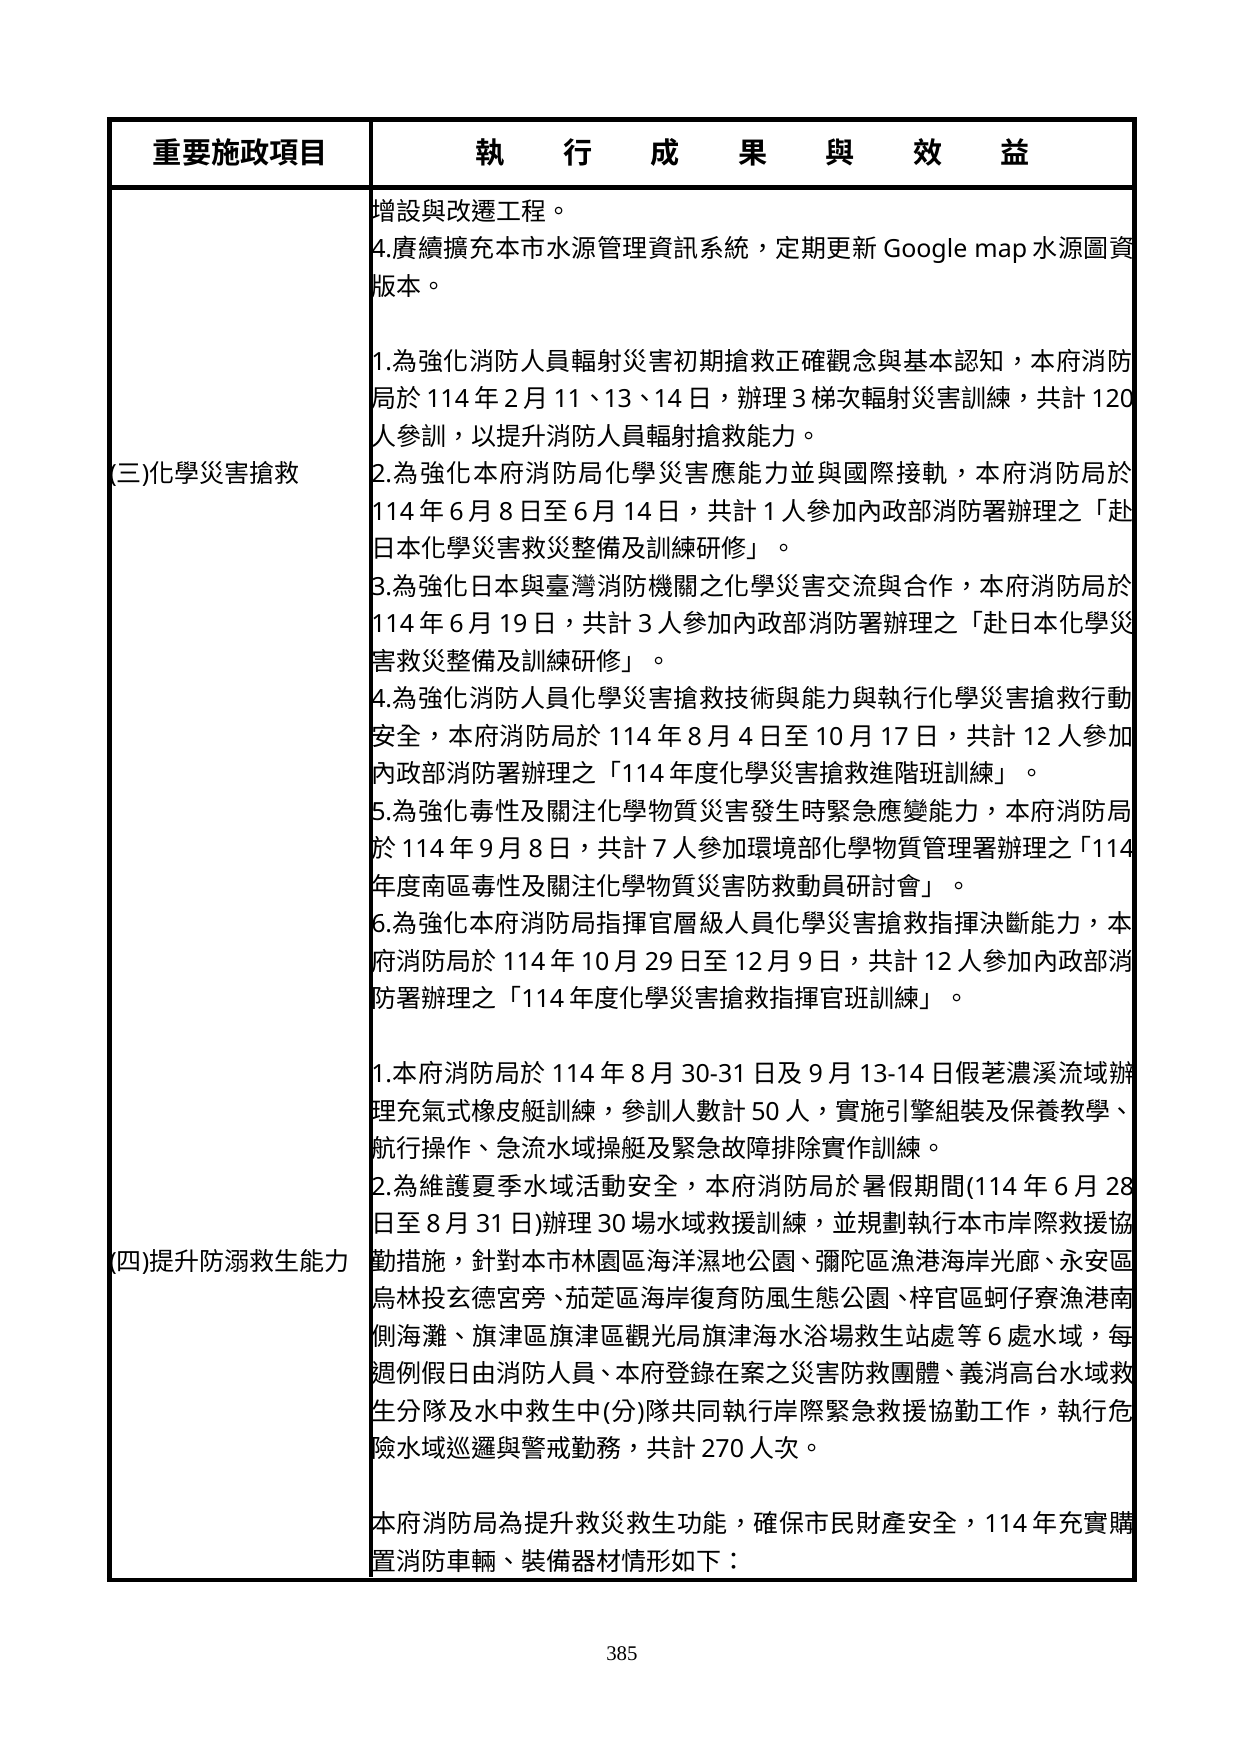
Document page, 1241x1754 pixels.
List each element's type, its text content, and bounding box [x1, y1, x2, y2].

table_cell 1.組織編制： 為擴增本市救災救護及特種搜救量能，本府消防局辦理組織修編擴大編制685人，編制員額由原1,805人提升至2,490人，將特搜中隊升格成立特搜大隊，組織規程暨編制表修正案業經考試院函同意備查並自114年1月1日生效。本府消防局於114年1月成立特搜大隊及特搜第一分隊及第二分隊。 2.任免遷調： (1)本府消防局114年度召開人事甄審委員會14次，陞遷人數95人次，外縣市調入人數50人、新進人員115人、留職停薪21人次，回職復薪19人次。 (2)114年度辦理調出人數28人，職務調整人數280人。 3.考績獎懲： 114年召開考績委員會6次，核發嘉獎17,868人次、記功2,607人次、記一大功12人次、申誡6人次；並依規定辦理114年度年終考績竣事。 4.差假管理： (1)本府消防局外勤人員之勤休編排及服勤時數採計，目前係依消防署核定自112年1月1日生效實施之「各級消防機關輪班輪休人員勤休實施要點」覈實辦理，並落實114年公務人員請假規則修正新增身心調適假等權益，除勤務推動及維護市民權益有顯著績效外，兼顧落實保障同仁健康權意旨。另內政部消防署全國版「消防人事差勤暨119勤務指揮派遣系統」業於114年1月1日上線，本府消防局勤務派遣、勤務輪值及人員差假目前係採線上電子化、紙本差勤雙軌制，並訂於115年上半年全面電子化，以達成行政簡化、淨零減碳之永續目標。 (2)本府消防局為搶救重大災害、處理緊急或重大突發事件，114年度報府申請專案加班計6次，另行政院114年10月20日院授人給字第1144001867號函核准消防局參與0923花蓮馬太鞍溪堰塞湖災害救助事項外勤消防人員於辦理救助業務期間，得依實際超時服勤時間核實支給超勤加班費，免受每人每月新臺幣1萬9,000元上限之限制，保障第一線消防隊員加班權益。 5.訓練研習： 114年自辦及薦送人員參加多元訓練課程，以提升專業知能。 (1)自辦研習：辦理6場次專題講座(包含消防人員減壓課程1場、網路性別暴力防治CEDAW議題1場、家庭教育1場婚姻教育1場、員工協助方案EAP紓壓活動2場)，合計參加人數計350人次。 (2)薦送訓練：薦送人員參加本府公務人力發展中心及行政院人事行政總處公務人力發展學院等辦理之相關訓練研習課程，薦送人數計2,241人次。 6.退休照護： (1)114年度補助退休消防人員團體計2案，持續關懷本府退休消防同仁。 (2)均依規定辦理同仁退休及照護事宜： ①114年度辦理退休案計30人、遺屬年金案計3人、撫卹案計0人。 ②統計至114年12月止列冊管理支領月退休金人員計505人，支領遺屬年金人員計53人，支領年撫卹金人員計23人。 1.召開廉政會報2案次，藉由會議之決議及業務單位之執行，推動廉政工作，達到事半功倍之效果。 2.召開安全維護會報1案次，辦理機關安全缺失複查3案次、機關安全暨公務機密維護檢查40案次及「緊急救護管理系統」資訊使用管理稽核，發掘缺失予以列管改善，提出興革建議，並不定期進行機關安全、公務機密及資訊安全維護宣導30案次。 3.落實陽光法案，受理機關公職人員財產申報17案次，並辦理實質審查2案次。 4.為強化同仁及民眾廉能觀念，消防局運用宣導短片、講習、跑馬燈撥放等多元方式進行23場次宣導，並針對反貪反詐主題，以多元宣導管道辦理36場次宣導，以加強同仁及民眾反詐資訊及觀念。 5.辦理太陽光電專案稽核，經書面勾稽及實地勘查，針對法規面、制度面、執行面提出數點建議事項，期能完善日後太陽能光電標租案 之合約內容，並加強案場之維運管理，與廠商互利共生，共創綠能 產業健全之環境。 6.受理各類陳情、檢舉案件計46案次，均依規定查察處理、澄清結案或移由權責單位辦理。 1.本府消防局按月檢討114年度法定預算執行情形，加強預算執行稽催，發揮預算功能，有效掌控預算進度，提升消防局救災救護能力，總計114年度決算執行率達99.69%。 2.依限完成114年度各月份會計報告之編製。 3.依限完成113年度單位決算之編製。 4.完成114年度各項公務統計報表(含月報、季報、半年報及年報共203表次)審核及113年統計年報之彙編。 5.完成115年度單位預算之籌編。 6.按期整理各類總帳、明細帳及送審憑證並依限送審。 7.配合各項採購作業辦理監辦業務，有效達成內部審核機制。 1.本府消防局114年公文績效成果如下： (1)辦結率98.65%。 (2)平均發文使用日數1.12日。 (3)線上簽核比率83.25%，均優於本府平均值。 2.每月定期於局務會議公布各單位公文績效，以加強管制公文時效。 各項列管計畫及會議決議案件，於每月局務會議加強管制與追蹤，以落實工作績效。 1.選定消防工作興革項目，請各單位研究並陳報市府評核。對府管、自管之重要業務定期評估，並按期將執行情形陳報市府等上級機關。 2.依內政部消防署規定，每月10日前函送一般性補助款指定辦理施政項目「消防廳舍整建計畫」及「消防車輛汰購及救生氣墊計畫」月報表予消防署備查。114年計5案，為「第一大隊暨苓雅分隊耐震補強工程案」、「右昌分隊外牆暨屋頂防水修繕工程案」、「消防局本部綜合大樓地下室出入口車道及成功分隊車庫地坪整修工程案」、「阿蓮分隊耐震補強工程案」及「雲梯消防車1輛」。 1.依「高雄市政府文書處理實施要點」及其相關規定，落實執行文書檔案管理工作。 2.積極辦理檔案銷毀作業，完成10,090件逾保存年限檔案銷毀。 3.積極改善檔案管理整體效能、加強檔案保存與維護及積極辦理整頓清理、改善檔案庫房設施等工作。 1.114年度針對本府消防局內外勤廳舍修繕需求，如災害應變中心暨綜合大樓9樓外圍防水工程、地下室出入口車道及成功分隊車庫地坪整修工程、新興分隊外牆鐵皮拆除暨防水工程、新興分隊頂樓鐵皮棚架修繕工程及鳳山分隊辦公廳舍設施搬遷等5項修繕項目動支經費1,210萬4,259元以改善廳舍環境。 2右昌分隊廳舍經本市結構技師公會評估耐震能力不足，本府消防局於113年及114年分別編列188萬6,000元及754萬4,000元辦理補強工程，全案於113年10月開工，並於114年2月27日完工。 3.本府消防局持續辦理老舊消防廳舍補強工程，第一大隊暨苓雅分隊補強工程（總經費1,090萬元）已於114年10月13日開工，預計115年4月底前完工；阿蓮分隊補強工程（總經費608萬2,749元）隨後於114年12月4日開工，預計115年4月底前完工。 4.鑒於楠梓科技產業園區消防業務移撥及南科高雄第三園區台積電公司量產在即，消防局規劃於已裁撤之中油煉油廠消防隊舊址新設後勁消防分隊，將於耐震補強暨整修工程完成後進駐，以快速充實區域消防量能。114年2月13日核定細部設計，4月2日開工，115年1月1日人車進駐，3月8日竣工啟用。 5.配合大林蒲遷村政策以經濟部「大林蒲遷村相關經費」全額補助1億711萬元辦理中崙地區新設特搜分隊新建工程，114年12月18日核定基本設計，刻正辦理細部設計。 6.岡山消防分隊遷建工程配合岡山區行政中心新舊址跨區公辦都更案，113年1月19日辦理公辦都更公告招商，歷經2次招標，8月14日完成評選，並於11月19日完成簽約，預定115年7月動工，於118年陸續完工啟用。 1.按「政府採購法」切實執行各項採購(含綠色採購)工作。依據環境部綠色生活資訊網成果分析統計，截至114年12月31日止，本府消防局綠色採購評核成績為92.6分。 2.依據「高雄市市有財產管理自治條例」隨時登錄財產增減，建立消耗品及非消耗品領用管理制度，有效管理運用，定期檢查、每年盤點。114年度計盤點轄下96個單位；檢核項目分為財產管理、物品管理、車輛管理、辦公處所暨安全管理等四大項。經考核檢查，計有392人次獲敘獎。 3.依「出納管理手冊」規定辦理財物保管及財物控管事宜。 1.訂定本府114年度防火宣導計畫，整合教育局、警察局、民政局及各區公所辦理各式防火宣導及與本市各機關、慈善團體保持密切聯繫共同舉辦防火宣導活動；本市114年辦理動態防火宣導場次共427場，宣導市民55,621名。 2.清明節期間，辦理清明節防火宣導活動，除印製宣導文宣發放外，另於本市各公墓辦理防火宣導分發水袋及公墓警戒活動，本市清明節期間未發生重大火警。 3.義消防火宣導隊辦理社區、家戶、大樓(廈)防火宣導1,348場次，出動宣導義消11,586人次，宣導家戶達12,354戶，宣導人數23,053人，深獲社區民眾認同。 4.持續推動電化防火宣導，於外牆跑馬燈及電子佈告欄刊登273處、廣播電台及電視託播30次，另於聖誕節及跨年等人潮眾多之節日，結合捷運電視全線播放住警器罰則宣導影片計288檔次。 5.114年度由本府消防局各大隊發放住宅用火災警報器共29,657顆，推動補助獨居長者及重度以上身障者等補足裝設及5樓以下住宅普及發放相關政策，全面提升住宅火災預警、降低透天住宅之火災傷亡率。 依消防法相關規定，針對供公眾使用建築物之消防安全設備執行會審(勘)工作，會審合格2,112件，不合格120件，共計2,232件。會勘合格1,299件，不合格99件，共計1,398件。 1.列管甲類場所3,656家，已檢修申報家數3,654家，檢修申報率99.95%，甲類以外場所，列管21,125家，已檢修申報家數21,117家，檢修申報率99.96%。 2.每季辦理「法令執行研討會」，加強本府消防局各大隊專責檢查小組執法與專業檢查能力。針對列管場所實施消防安全設備檢(複)查共18,465件次。 1.為落實「防火管理制度」，建立業主「自己財產，自己保護」的觀念，以達到「保障人命，防護財產」之目的，委由本市經中央核准之防火管理人訓練專業機構辦理防火管理人初複訓講習訓練，計2,718人初訓合格，取得「防火管理人」證書，執行各該場所之防火管理工作；3,329人複訓合格(每3年須複訓1次)，持續執行防火管理工作。 2.本市應遴用防火管理人場所計6,259家，已遴用防火管理人6,227家，已製訂消防防護計畫6,211家，場所辦理自衛消防編組訓練10,462次，計176,883人，未依規定辦理各項防火管理工作者，即開立限期改善通知單計261件，經複查仍未改善依法處予罰鍰7件。 針對本市舞廳、舞場、酒家、酒吧、酒店(廊)、飲酒店、視聽歌唱場所及樓地板面積合計在5,000平方公尺以上之百貨商場、超級市場等高危險場所等共397家，建立限制其容留人數管理機制，以提供消費者了解場所安全容留人數資訊。 114年度違法案件共計裁處98件（檢修申報20件、不實檢修1件、消防安全設備65件、防火管理7件、防焰物品2件、設備人員法1件、容留人數標示1件及田野引火燃燒1件），開立裁處金額計新臺幣5,109,000元，已繳納金額計新臺幣3,486,258元，收繳率68%。 1.建立電子化搶救圖資：為強化公共安全，提升本市高危險特定區域、建築物及狹小巷道等火災搶救效能，針對轄內搶救不易區域、建物訂定搶救計畫，發生災害時能於出動初期掌握場所全般狀況，減少人命及財產損失，總共已製作7,023處，均以電子檔建置於本府消防局搶救圖資管理系統，可於救災現場即時查詢，各大(或中)、分隊辦理上開建物或地區兵棋推演共1,698場次、實地演練1,935場次。 2.辦理電動車火災搶救專班、特殊火災搶救講習班及高雄市電動巴士防災座談會：於114年3月4-5日、6月18-19日及114年8月15日，合計160人參訓，有助於提升本府消防局同仁對於特殊火災(太陽能光電設備、電動車及儲能設備等)現場危害分析，掌握災害現場救災安全判斷處置、執行太陽能光電設備、電動汽車及儲電設備火災搶救能力。 3.輔導遙控無人機操作證考照訓練：為利於救災情資偵蒐工作，持續輔導消防同仁考取無人機操作證，114年警義消計有212名考照合格取得392張各式專業證照，通過人員遍布各大隊轄區執行相關飛行任務，有效提升災害搶救效率，保障市民生命財產安全。 4.本府消防局於114年9月24日辦理鋰電池製造風險與火災應變對策研討會，透過的專家學者分享最新的鋰電池火災滅火技術、實務案例分析及災害搶救策略等知識，提升救災人員在緊急情況下的應變能力。 1.本市114年消防水源列管救災水源計26,259處，其中地上(下)式消防栓共計23,403支，平時協查清查轄內消防栓堪用情況，如發現損壞或埋沒等情事，透過本府消防局消防水源管理資訊平台，即時通報請自來水公司檢修。 2.本府消防局各消防分隊對轄內公司、工廠、學校、蓄水池、魚池、河川、湖、海等可供消防車利用取水救災之水源，均予調查列管，另對於水利單位提供之救災緊急使用水源位置，每年辦理實地抽水演練暨資訊更新事項，俾利於缺水時期緊急應變使用。 3.本府消防局各分隊視當地區域性質、人口密度、建築因素等規劃增設消防栓，彙報自來水公司辦理設置工程，114年共計辦理26處消防栓增設與改遷工程。 4.賡續擴充本市水源管理資訊系統，定期更新Google map水源圖資版本。 1.為強化消防人員輻射災害初期搶救正確觀念與基本認知，本府消防局於114年2月11、13、14日，辦理3梯次輻射災害訓練，共計120人參訓，以提升消防人員輻射搶救能力。 2.為強化本府消防局化學災害應能力並與國際接軌，本府消防局於114年6月8日至6月14日，共計1人參加內政部消防署辦理之「赴日本化學災害救災整備及訓練研修」。 3.為強化日本與臺灣消防機關之化學災害交流與合作，本府消防局於114年6月19日，共計3人參加內政部消防署辦理之「赴日本化學災害救災整備及訓練研修」。 4.為強化消防人員化學災害搶救技術與能力與執行化學災害搶救行動安全，本府消防局於114年8月4日至10月17日，共計12人參加內政部消防署辦理之「114年度化學災害搶救進階班訓練」。 5.為強化毒性及關注化學物質災害發生時緊急應變能力，本府消防局於114年9月8日，共計7人參加環境部化學物質管理署辦理之「114年度南區毒性及關注化學物質災害防救動員研討會」。 6.為強化本府消防局指揮官層級人員化學災害搶救指揮決斷能力，本府消防局於114年10月29日至12月9日，共計12人參加內政部消防署辦理之「114年度化學災害搶救指揮官班訓練」。 1.本府消防局於114年8月30-31日及9月13-14日假荖濃溪流域辦理充氣式橡皮艇訓練，參訓人數計50人，實施引擎組裝及保養教學、航行操作、急流水域操艇及緊急故障排除實作訓練。 2.為維護夏季水域活動安全，本府消防局於暑假期間(114年6月28日至8月31日)辦理30場水域救援訓練，並規劃執行本市岸際救援協勤措施，針對本市林園區海洋濕地公園、彌陀區漁港海岸光廊、永安區烏林投玄德宮旁、茄萣區海岸復育防風生態公園、梓官區蚵仔寮漁港南側海灘、旗津區旗津區觀光局旗津海水浴場救生站處等6處水域，每週例假日由消防人員、本府登錄在案之災害防救團體、義消高台水域救生分隊及水中救生中(分)隊共同執行岸際緊急救援協勤工作，執行危險水域巡邏與警戒勤務，共計270人次。 本府消防局為提升救災救生功能，確保市民財產安全，114年充實購置消防車輛、裝備器材情形如下： 1.新購水箱消防車7輛、水庫消防車7輛、化學消防車4輛、救助器材車2輛、雲梯消防車2輛、後勤補給車1輛、化學災害處理車1輛、通訊指揮車3輛(中央統一採購)，以充實火災搶救之救災車輛。 2.預算購置個人裝備器材(含消防衣帽鞋、救命器、個人導光索及個人熱顯像儀等)1批、電動車搶救器材1批、水域搶救器材1批、12台多功能消防救災機器人、消防機器人1台、無人機2台、遙控動力救生圈6台、山域事故人命救助等個人裝備1批、紅外線熱顯像儀42台…等，均依據轄區特性配發消防局各分隊救災使用，有效提昇火災搶救、建築物與窄巷救援、岸際救援及人道救援等整體消防救災戰力。 3.114年民間捐贈小型水箱消防車7輛、消防警備車10輛、災情勘查車1輛、救災越野車1輛、消防後勤車1輛，節省公帑計5,087萬7,630元，有效汰換老舊車輛，提升第一線救災機動性與安全性。 本市轄內多處熱門高山登山地點，為有效提升山域救援時效及加強各協助救災機關、團體橫向協調聯繫，除於114年6月邀集相關單位及山域事故搜救團體辦理山域事故救援座談會外，本府消防局分別於114年5月及12月，假本市所轄山域辦理「山域事故人命救助訓練」，共計130人參訓，另於5月6至15日辦理山域救援幕僚訓練，共計70人參訓。 1.特種搜救隊於114年辦理各項專業訓練，包括重型搜救分組訓練、山域定位搜救訓練、IRB動力橡皮艇操作訓練、潛水搜救訓練、特搜隊戰術緊急傷病患照護訓練、延長醫療照護訓練、車禍救援訓練、繩索救援訓練、直升機立體救災訓練、遙控無人機操作訓練及搜救犬領犬員評測訓練，強化特搜人員在複雜地形及環境行動能力與科技應用，提升救援實戰能力25場次、1205人次。 2.特種搜救隊於114年5月17日至19日，假楠梓訓練中心辦理「36小時不間斷救援演練」，共動員149名警義消、醫護人員、土木技師與獸醫師，並出動4隻搜救犬，全程模擬地震後複雜災損情境，驗證國家級重型搜救隊整合應變與續航作戰能力，提升本市國際搜救量能。 3.本市通過國際搜救犬IRO測驗犬隻數量，計有高級認證9隻(包含義消搜救犬1隻)、中級認證1隻、初級4隻(包含義消搜救犬2隻)，高級認證數量為全國各縣市之冠。於114年2月16-19日自辦災害搜救犬評測及3月16-18日參加內政部消防署災害搜救犬評測，共計3犬通過高級認證，另為強化搜救犬路徑追蹤技能，於114年5月26-29日邀請奧地利教官辦理訓練，全國搜救犬相關單位共計30人派員參訓；另於114年11月25-28日參加國家MRT搜救犬救援能力認證，共計2犬通過MRT認證。 1.為提升義消協勤能量，本府消防局拍攝短片積極招募義消，並整合具專業技能人員，分別成立山域搜救、水域救生、營建搜救、無人機、企業義消分隊、義消特搜隊及後勤義消等7類功能編組隊伍，針對各式特殊災害動員到場協勤搶救，統計114年1月至12月招募11梯次新進義消共計733人，有效推動義消機能化及年輕化。 2.為提升義消協勤能力，強化救災救護及防救災專業技能，除每月定期辦理義消常年訓練外，並辦理下列專業訓練： (1)為儲備培養義消幹部，提昇領導統御能力，本府消防局分別辦理幹部訓練，計有262人參訓： ①8月1日至29日止，共辦理4場次義消基礎幹部講習班訓練，每梯次24小時，參訓人數155人、合格人數147人。 ②10月20日至31日止，共辦理2場次義消初級幹部講習班訓練，每梯次20小時，參訓人數105人、合格人數84人。 ③內政部消防署於6月17日至18日辦理1梯次12小時義消高級幹部講習班，本市義消合格人數計有2人。 (2)為強化義勇消防人員救護執勤技能，提升到醫院前緊急救護服務品質，本府消防局於8月15日至11月15日辦理義消EMT-1初級救護技術員繼續教育複訓，共590人受訓合格；8月15日至11月15日辦理義消EMT-2中級救護技術員繼續教育複訓，共96人受訓合格。 (3)為提升新進義消人員專業能力及培養團隊工作士氣，強化救援效能，本府消防局於5月20日至7月12日止，辦理1梯次新進義勇消防人員基本訓練，規劃數位學習、防災士訓練及集中訓練等3階段課程，共訓練48小時，計94人通過並取得訓練證書。 (4)為提升訓練效益並節省公帑，114年義消基礎訓練及幹部訓練結合防災士16小時課程辦理，取得防災士證照者計有新進義消基本訓練91人、基礎幹部講習班121人、初級幹部講習班41人，合計253人；取證後可第一時間投入社區防救災工作，強化災害應變及復原能力，共同提升本市災害韌性。 3.辦理本市災害防救團體專業訓練： (1)本府消防局依據「災害防救團體或災害防救志願組織登錄辦法」辦理民間災害防救團體依法登錄，截至114年12月底本市合計登錄有15個團體，為提升災害防救團體救災能量之運用，114年4月12、13日於中華民國紅十字會避難收容暨整備中心辦理1梯次新進人員基本訓練，每梯次16小時，56人訓練合格；另114年6月14、15、21、22日於消防局教育訓練中心辦理4梯次複訓，每梯次8小時，計482人訓練合格。 (2)為更有效運用民間救難志工力量，配合內政部消防署114年度強化災害防救志工救災協勤量能中程計畫推動建立防災教育與強化複合式專業訓練機制，本府消防局分別於6月27、28日在永安區永新漁港海域辦理水域救援，6月28、29日在鼓山區柴山山域辦理山域搜救等專業訓練各1場次，共計70人訓練合格，有效提升災害防救團體水域及山域協勤量能。 (3)有鑑於本市柴山及半屏山地區之迷途或受傷事件頻傳，為提升山域事故救助效能及搜救技術，本府消防局於11月4日至16日於金獅湖與所轄柴、壽山等區域實施3場次山域搜救(叢林穿越)訓練，辦理GPS應用、叢林穿越、夜間行進、繩索確保及傷患搬運等專業課程，共計28名災害防救團體成員訓練合格，有效提升災害防救團體執行郊山地區山域救援之能力。 4.本市消防民力獲獎殊榮：本市義勇消防總隊仁大救助分隊副分隊長葉嘉耀、鳥松救災分隊小隊長湯建芳、鼎金救災分隊小隊長周俊成等3位，獲選為內政部消防署114年全國義消楷模「鳳凰獎」；第一宣導大隊總幹事卓淑靜、第二宣導大隊副大隊長宋素娟、鼓山宣導分隊副分隊長彭鈺婷獲選為內政部消防署114年「鳳凰獎」防火宣導志工楷模、中華救護分隊分隊長陳世庭則獲選為救護志工菁英。另高雄市防災協會副總隊長李嘉文、中華民國山難救助協會高雄市支會 (前)先鋒組長楊克明獲選為114 年度全國災害防救志工菁英獎。 5.為提升國家重要廠(場)域設施及企業組織，面對災害或其他緊急狀況第一時間應變能力，本府消防局於114年8月19日完成8支114年T-CERT隊伍之培訓；114年8月21日與中油大林煉油廠共同辦理「114年度高雄市T-CERT分區觀摩演練」，邀集本市所有T-CERT隊伍及嘉義、台南、屏東等鄰近縣市消防局暨所屬T-CERT成員計130人前來觀摩交流，攜手企業及民間力量，打造更韌性的自主防災體系。另，本府消防局推派「興達發電廠T-CERT」參加「114年度全國T-CERT競技大賽」，勇奪空間辨識項目第一名、輕型搜救項目第一名及基礎救護操作第六名，並以總排名第一的優異成績榮獲全國冠軍，有效展現本市T-CERT隊伍的專業實力，並呈現本市於公私協力防災推動上的成果。 1.依本府消防局常年訓練實施規定，每日編排課程及指派教官，實施車輛操作、消防車操、裝備器材、緊急救護等技能訓練及體能訓練，以提升消防人員救災體技能。 2.辦理消防人員學科及術科測驗，藉此充實消防人員各項消防學能及體能，並驗收平時訓練成果。114年推動新式術科體測，上半年術科測驗計有1,160人參測，下半年術科測驗計有1,195人參測。114年上半年學科測驗計有1,235人參測，下半年學科測驗計有1,201人參測。 3.由本府消防局各大隊針對轄內搶救困難之場所實施組合訓練，模擬火災現場出勤模式演練，以強化指揮官及救災人員臨場應變能力，共計辦理36場次。 4.為使新進人員融入消防工作並培育消防專業基本知識技能、培養工作使命感及團隊向心力，辦理新進人員職前訓練，114年上半年計有70人參訓，下半年計有28人參訓。 1.為提升消防人員各類災害搶救專業技能，爭取參加內政部消防署114年各式訓練(含由各縣市消防機關自費參訓)課程，車禍救援基礎班7人參訓、事故安全官訓練4人參訓、火災搶救教官班4人參訓、航空器災害搶救訓練班6人參訓、化災搶救國際認證種子教官班7人參訓、化學災害實務訓練國際挑戰班5人參訓、車禍救援進階班1人參訓、公共安全潛水初階班訓練1人參訓、國際課程認證研習班訓練共4人參訓、重型救援實務研討共識營訓練共3人參訓、繩索救援基礎班訓練4人參訓、過氧化物化災搶救精進訓練共1人參訓。 2.為提升消防人員駕駛大型車輛技術，持續辦理大貨車駕駛訓練，共59人成功考取駕照，強化特種車輛駕駛並辦理聯結車2人次及大客車15人次。 3.為提升消防人員出勤駕駛安全，辦理緊急任務車輛防禦駕駛操作訓練2梯40人次完成訓練；另針對駕駛緊急任務車輛人員辦理防禦駕駛訓練，結合中分隊常年訓練辦理，每人每年至少參訓2次，並將訓練成果報交通局備查。 4.辦理替代役備役役男防災救護組訓練 為充實災害防救專業能量，持續辦理替代役備役役男「防災救護組」訓練，強化替代役備役役男防災、救災之專業技能，於第1時間協助民防工作，期全面提升我國全社會防禦韌性為強化國土全民防衛韌性，以利國家需要時召集備役役男支援救災、醫療救護及治安維護。114年度召訓期間自114年7月7日起至8月20日止，及114年11月27日起至12月3日止共分2階段，計17 梯次，合計召訓1,461人，共1,374人通過防災士學、術科測驗。 1.辦理初任公職消防人員之實務訓練，以輔導其熟悉相關實務職能。 2.配合警大、警專及消防署辦理寒、暑假實習教育。 3.協助內政部消防署辦理特考班人員中級救護技術員訓練，共計辦理2班期95人。 1.消防局各分隊平時每日、每週執行車輛保養檢查，每月由中隊實施保養檢查，每季由大隊實施保養檢查，其中春、秋季為不定期檢查，夏、冬季為定期檢查(冬季併入局保養檢查)，由訓練中心及大隊評定成績。 2.消防局每半年委託廠商至53個分隊進行車輛保養，保養各式車輛計上半年556輛次、下半年547輛次，合計1,103輛。 3.每年依消防署頒訂「消防車輛裝備器材管理維護作業規範」實施局車輛保養檢查，由保養股人員至駐地進行檢查暨成績評定，以期核實日、週、月、季保養檢查紀錄落實程度，並辦理獎懲。 1.本市114年火災發生數，A1(人員死亡案件):11件，A2(人員受傷、縱火、糾紛案件):40件，A3(非屬A1、A2類):928件，合計979件。火災類別分別為建築物464件、森林田野43件、車輛122件、船舶1件及其他349件。 2.本府消防局114年派員勘察979件火災現場，統計分析起火原因，作為未來防火對策之參考。 3.本府消防局火災勘察時均進行現場清理及復原工作，2人以上共同採證，並會同關係人或在場證明人封緘，完備採證程序。 4.本市114年發生15件縱火案，均予偵破，並移送高雄地檢署偵查起訴，有效遏止縱火犯罪，績效卓著。 5.本府消防局114年計受理民眾申請核發火災調查資料235件、火災證明書375件，積極辦理為民服務，均獲民眾好評，已達便民利民之效能。 6.本府消防局實驗室連續3年通過美國CTS國際能力測試。2025年於274間國際實驗室中脫穎而出，憑藉GC-MS技術精準判定焦黑木材中之易燃液體，達成零誤差佳績。此成果佐證本府消防局技術與國際接軌，能提供禁得起司法檢驗之科學證據，守護市民安全。 1.辦理114年度施政計畫及115年先期作業審查。 2.辦理112-115年中程施政計畫，核定後據以推動執行。 3.提報113年度中程施政計畫策略績效目標執行成果。 1.強化本府消防局「119」指揮中心編組，精進各類車輛出勤動態管制機制；遇有重大災害事件時，立即同步通報大隊、中隊及分隊執行災害搶救任務。統計114年受理火警報案計3,014件，出動人力29,639人次、車輛12,583車次；另受理救護報案153,180件。 2.持續充實「通訊、聯絡、指揮」等相關裝備，並建構外勤單位彈性通訊網絡，強化整體勤務指揮與調度效能。 1.統計114年受理為民服務等其他案件，包括動物救援270件及受困解危243件。 2.要求執勤人員重視電話應對禮儀，以「用心處理」每通來電、「擴大處理」每件求助案件為原則，以市民為服務對象，落實「一通電話，服務就到」之服務理念，主動為民排除各項危害。 1.主動發布新聞，宣導消防施政作為與執行成效，統計114年度共發布新聞稿779件。 2.針對各項重大活動，妥善安排媒體記者實地採訪，提升施政透明度與市民認同。 1.於114年9月採購工作站安全防護防毒軟體560套及伺服器安全防護防毒軟體30套，全面提升資安防護能量。 2.於114年12月17日召開資通安全審查管理會議，審查並精進資訊安全管理相關事項。 3.汰換派遣台用個人電腦15台及一般個人電腦51台，提升各單位資訊設備作業效能。 4.因應網路設備韌體年限屆滿，汰換核心骨幹交換器1台，強化本府消防局整體資通安全防護。 5.為因應119報案大量進線之話務壓力，於本府消防局各救災救護大隊各建置1套受理報案席（合計6席），作為話務溢流與分流機制。 6.汰換救災救護平板電腦200台，提升外勤單位資訊設備使用效能。 1.添購手提式無線電165套，配發外勤消防同仁作為個人專用裝備，提升救災救護現場通訊能量，並強化第一線人員勤務安全保障。 2.採購機動中繼設備52套，得依災害現場需求彈性部署，延展通訊訊號涵蓋範圍，建構穩定可靠之救災救護通訊鏈路。 3.完成中寮山無線電站臺網路交換器汰換作業，強化傳輸效能，確保救災救護訊息即時傳遞。 1.114年共成立4次颱風災害應變中心，分別為7月5日丹娜絲颱風、8月11日楊柳颱風、9月21日樺加沙颱風、11月10日鳳凰颱風，於接獲中央氣象署發布海上、陸上颱風警報，立即成立本市颱風災害應變中心，通知各任務編組機關（構）派員進駐聯合作業因應，統合市府、民間及軍方救災資源全力投入預防性撤離及防救災工作；本市各相關局處、公共事業同時於內部成立「緊急應變小組」，各區公所同步成立區級應變中心，執行各項災害防救任務，受理災情數量分別為丹娜絲颱風487筆、楊柳颱風172筆、樺加沙颱風2筆、鳳凰颱風32筆(含路樹倒塌、廣告招牌掉落等)；災害應變中心開設期間掌握災情得宜，有效保障市民生命財產安全。平日本府消防局各內外勤單位利用各項活動時機積極辦理防颱防災宣導，加強民眾防災意識；並於汛期來臨前，責成各消防分隊完成各項救災器材整備，以隨時因應。 2.為強化災害應變中心開設期間防救災緊急資通訊查通報及應變能力，使本府災害防救業務主管機關及進駐人員熟稔防救災雲端應變資訊平台（EMIC）、各項防救災緊急資通訊系統，於114年度辦理相關教育訓練共計12場次，共計461人參訓。另114年度辦理防災宣導1,144場、災害應變中心資通訊測試50次。 本市獲內政部補助辦理「強韌臺灣大規模風災震災整備與協作計畫」，執行期程自112年至116年，5年總經費為6,179.6萬元；114年經費為1,155萬2,000元，並已完成本市各區災害潛勢調查，產出各類災害潛勢圖資4,203幅、各類防災電子地圖263幅、修訂114年本市各區公所地區災害防救計畫、辦理實兵演練8場次、建置韌性社區2處、評估可同時開設的避難收容處所443處，且擴大培育防災士6,667人及開辦各式防救災教育訓練課程。 1.本市與中央、各區公所災害應變中心，透過每月第二週定期網路視訊連線，提升本府消防局防救災資通訊運用及災害應變能力，不僅能夠快速、正確傳遞訊息，多方的視訊連線功能讓各災害應變中心得以即時回報最新災情狀況，以提供指揮決策防救災最好之參考；另於本市災害應變中心成立時，針對本市所轄配置海事衛星電話機關辦理災情啟動海事衛星電話測試，以強化災時通聯及緊急應變。 2.辦理本市災害應變中心輪值人員、緊急應變小組及各區公所人員衛星電話、Webex視訊系統、EMIC系統等教育訓練，使各編組人員孰悉了解各項設備操作方式及災害應變運作流程，共計356人參訓，並於上、下半年各辦理1場EMIC系統演練，以精進系統熟練度並強化各項災害防救工作。 3.於汛期前辦理本市災害應變中心受理民眾報案電話演練，使本府各進駐機關熟悉災時大量話務運作流程，以強化受理民眾報案電話效率，確實掌握災情資訊及案件分流，迅速反應民眾需求，共計辦理4場次、共216人參演。 4.為使各災害業務主管機關熟稔作防救災訊息服務平台(MSP)結合CBS發布及操作系統」操作流程，於上、下半年各辦理1場教育訓練，以有效落實各機關防災應變能力。 1.114年6月6日上午10時30分本府消防局與臺灣鐵路股份有限公司特種防護團南區大隊，假九曲堂車站，辦理114年度鐵安「動員、災防、反恐」演習。本演練主要增進災害防救之縱向指揮及橫向聯繫、協調作業，快速掌握各項災害資訊、迅速進行各項災害搶修，以確保旅客、員工生命財產安全。 2.114年6月18日下午3時本府消防局與台灣高速鐵路股份有限公司辦理「車站毒化物侵襲應變桌上演練」，本次演練採桌上推演方式辦理，針對台灣高速鐵路系統異常事件時之緊急應變、通報以及旅客接駁等處置作業進行模擬演練，並加強相關交通介面單位建立橫向聯繫管道。 3.114年6月26日凌晨0時30分，本府消防局與高雄捷運股份有限公司於捷運青埔站(R22)月台層辦理114年第2季多重災難模擬演練，本次演練主題為「人員落軌」。透過此次演練讓高雄捷運運務及維修人員面對人員落軌事件可迅速反應緊急應變及搶修作業能力，並即時通報相關單位派遣專業人員前往支援協助。 4.114年9月18日本府消防局與台灣中油股份有限公司天然氣事業部，於永安液化天然氣廠辦理「114年度物資經濟動員準備演習」。透過本次演練強化物資動員準備及動員實施應變能力，並檢視該廠與相關支援單位之協調及應處機制。 5.114年9月25日凌晨0時至2時本府消防局與高雄捷運公司，於高雄車站(R11)辦理第3季多重災難模擬演練，主題為「毒化物攻擊」。將透過演練，讓該廠員工面對毒化物攻擊事件可迅速反應，立即通報警察、衛生、環保及臺鐵公司等單位派員前往支援。 6.本府消防局與交通部民用航空局高雄國際航空站於114年10月3日，舉辦「高雄國際機場114年度水災暨場內夜間空難災害防救演習」。透過本次演練，讓災難事件發生時可迅速反應，並橫向聯繫通報警察、衛生等單位派員前往支援，讓各權責單位熟悉大量傷患應變、移民署到院為受傷旅客辦理入國手續、航空公司到院協助旅客、家屬接待及安撫、媒體接待及訊息公開等應變措施。 7.本府消防局與台灣高速鐵路股份有限公司於114年12月17日，假高鐵燕巢總機廠辦理「左營高架路段遇地震後列車救援應變演練」。透過本次演練，熟悉列車於高架路段遇地震時，因緊急停車造成列車出軌，如何安排事故區域執行斷電與接地作業及執行旅客跨軌道疏散作業。列車組員協助身心障礙弱勢族群旅客進行疏散，並通報相關政府機關專業人員，到場協助疏散/救援車站旅客；並於車站啟動災害防護隊後，設置前進指揮所及後續ICS指揮權移轉程序，以及協同救災隊伍執行各項現場應變作業。 8.本府消防局與台灣高速鐵路股份有限公司於114年12月17日，假高鐵燕巢總機廠辦理「左營高架路段遇地震後列車救援應變演練」。透過本次演練，熟悉列車於高架路段遇地震時，因緊急停車造成列車出軌，如何安排事故區域執行斷電與接地作業及執行旅客跨軌道疏散作業。列車組員協助身心障礙弱勢族群旅客進行疏散，並通報相關政府機關專業人員，到場協助疏散/救援車站旅客；並於車站啟動災害防護隊後，設置前進指揮所及後續ICS指揮權移轉程序，以及協同救災隊伍執行各項現場應變作業。 1.為加強本市各區公所災害防救工作之推動及執行，訂定「高雄市政府38區公所114年度災害防救業務評核計畫」，執行期程為114年自2月10日至3月28日止，以1日2個區實地至區公所查核災害防救作為，並根據38項評核項目進行38區的意見交流座談；另依評核結果進行獎懲，以落實策進第三層級防救災機制。 2.為加強災害防救工作之推動及執行，並讓各機關預做準備行政院「114年度災害防救業務訪評計畫」考評，由本府災害防救辦公室先行書面初評，初評對象為本府民政局、警察局、工務局、消防局、兵役處、教育局、水利局、經發局、交通局、海洋局、社會局、衛生局、環保局、農業局、原民會等15機關。 3.本府相關機關依「中央災害防救會報114年訪評直轄市、縣（市）政府災害防救業務綱要計畫」，如期如質完成跨部會、全國性評比，於114年11月11日由中央各部會委員書面審查本府相關機關執行成效。 本市三合一會報114年度於114年4月29日及9月17日召開，會中邀請專家學者針對「極端氣候災害預防及應變」及「全社會防衛韌性工作」等議題進行專題報告，藉此讓與會單位了解如何提升在地防災能力，使災害衝擊降至最低。 114年度於114年8月5日召開，由中央氣象署黃椿喜副主任，以「極端氣候的代價：解析熱浪的成因與影響」為題發表專題報告，深入剖析高溫熱浪的形成原因、氣候變遷趨勢，以及對都市系統與脆弱族群造成的嚴重衝擊，並做為本府後續政策提供關鍵參考。 本府於114年7月1日至10月9日辦理「114年國家防災日活動實施計畫」各項活動，活動分成「系列活動」與「地震避難演練及防災宣導」二大主軸，內容包含「2025閏六月-大震啟示錄防災教育闖關活動」、「各賣場及網路平臺業者設置防災專區」、「地震災害情境模擬桌上推演」、「戶外避難收容安置演練」、「大規模災害避難收容處所開設演練」、「地震避難掩護示範演練暨各級學校及幼兒園地震避難掩護演練」、「高雄市災害後危險建築物緊急評估作業動員演練及組訓」、「海嘯警報發布演練」、「老人福利機構聯繫會議暨公共安全及複合型防災教育訓練」、「守護台灣探險記暨國家防災日系列活動」及「地震避難演練及防災宣導」等，共辦理89項活動561場次，總參與人數545,188人，透過演練及教育宣導，強化整體防災體系的韌性與實務操作能力，協助本市在面對未來可能的大規模地震等重大災害事件時，將具備更完整的防救災能量，實現安全城市的願景。 1.114年度緊急救護案件次數158,993件，送醫人數122,226人。 2.114年度緊急救護無生命徵象傷病患1,537人，經急救處置恢復心跳、呼吸者571人，救活率37.15%，恢復自主生活160人。 3.114年度購置各式救護器、耗材，總計新臺幣14,151,770元。 4.114年度受理民間團體捐贈救護車26輛、自動心肺復甦機15台、骨針1組、自動給氧機2組，移動式超音波7組、心電圖機5組，節省公帑計新臺幣124,472,700元。 5.落實救護疑似心肌梗塞(AMI)病患使用12導程心電圖機(EKG)實施檢測，目前於線上救護車配置具傳輸功能之12導程心電圖機共 105台，114年度使用EKG案件共1,826件，提早確診為AMI患者到院後成功實施心導管手術計60件，其中24件經醫療指導醫師線上指導救護人員依預立醫療流程給予病患服用高雄119守心藥包(阿斯匹靈與百無凝)，有效改善預後。 6.針對本市各機關、團體及學校辦理心肺復甦術(CPR)+自動體外心臟電擊去顫器(AED)急救技術推廣與宣導活動，期使各機關、團體及學校人員能在第一時間發揮救人效能，並宣導教育民眾珍惜、正確使用救護車資源，總計辦理791場次宣導活動，約84,922人參加。 7.提升急性腦中風病患急救成功率，經救護技術員評估判別為疑似急性腦中風後，同步通報醫院動員準備，到院後可立即施打血栓溶解劑，114年度共計通報疑似急性腦中風案件1,764件，有效縮短搶救時效。 8.賡續執行消防救護車收費制度，加強宣導並引導民眾正確使用救護車資源，避免濫用而影響真正緊急之傷病患權益，114年度針對救護常客及明顯濫用者共開立22件繳款單。 9.本府消防局於內政部消防署113年度消防工作自主評核（緊急救護類）榮獲特優等第，並在113年「績優救護人員評選」中獲得個人獎組（接生好手）及特殊績優團隊獎第二名；同時積極推動到院前12導程心電圖檢測，多名EMT-P人員參與台灣心肌梗塞學會相關競賽與獎項評選並榮獲佳績；另於台灣災難醫療隊發展協會MCI大量傷患事故應變競賽奪得最佳團隊獎；在「TEMTA 2025第十一屆全國呼吸道插管暨心肺復甦術競賽」中，三組隊伍於呼吸道插管項目全數榮獲佳作優異成績，整體有效提升本府消防局專業形象與救護能量。 10.本府消防局選派15名人員參加內政部消防署第11期高級救護技術員（EMTP）訓練，並已於12月順利結訓，全國結業成績中榮獲第1名及第3名佳績。通過本次訓練，使本府消防局EMTP人力提升至218名，占比達14.01%；此舉有效強化整體救護專業技術水準，並具體落實提升緊急救護服務品質之政策目標。 11.自114至116年本府消防局與衛生福利部、消防署共同推動「韌性國家醫療整備計畫」。114年本府消防局執行子項目「充實消防機關救護人員防護裝備、通訊及救護器材」，已購置止血帶1,673條、輕量化折疊式擔架42組，有效提升緊急救護量。 1.為落實本市爆竹煙火安全管理，本府消防局訂定「114年加強爆竹煙火場所安全檢查及督導執行計畫」函發所屬各大、中、分隊落實執行。 2.本市轄內無製造、儲存及販賣爆竹煙火達管制量之場所，列管輸入爆竹煙火貿易商營業處所共計4家，每半年至少抽查1次，114年共計檢查22件次，均符合規定。 3.為維護農曆春節期間公共安全，本府消防局自114年1月6日起至114年1月20日止，執行春節前加強危險物品等場所安全檢查專案，針對轄內公共危險物品、爆竹煙火（含金香鋪）及液化石油氣等場所辦理抽查及督導。 4.為加強中秋節及國慶日期間爆竹煙火安全管理，本府消防局訂定「114年中秋節及國慶日期間爆竹煙火加強宣導訪視執行計畫」函發所屬各大、中、分隊自114年9月22日起至10月12日止加強宣導、訪視，並依轄區特性編排巡邏勤務，取締非法爆竹煙火，以維護公共安全。 5.114年查獲違反爆竹煙火施放相關規定案件共計22件次。 1.本市列管公共危險物品場所共計382家，其中達管制量30倍以上計182家，本府消防局每年會同勞工局勞動檢查處、工務局、環保局及經濟發展局等機關辦理聯合檢查1次；達管制量以上未滿30倍計200家，每年至少檢查1次；並隨時更新公共危險物品製造、儲存及處理場所之列管資料。 2.本府消防局訂定「114年加強公共危險物品場所消防安全檢查執行計畫」函發所屬各大、中、分隊落實執行。114年公共危險物品製造、儲存及處理場所檢查結果：達管制量30倍以上者，共計檢查244件次，17件次不符規定；達管制量以上未滿30倍者，共計檢查222件次，11件次不符規定。 3.為落實公共危險物品場所安全管理，本府消防局持續針對公共危險物品場所依「公共危險物品及可燃性高壓氣體製造儲存處理場所設置標準暨安全管理辦法」辦理。114年共計受理新設及既設公共危險物品場所申請圖說審查184件、竣工查驗76件。 1.本市列管液化石油氣場所共計1,068家，其中分裝場計7家、容器儲存場所計9家、分銷商計334家、串接使用場所計718家。 2.本府消防局訂定「114年度加強液化石油氣相關場所安全管理執行計畫」函發各單位執行液化石油氣安全管理工作。114年共計檢查1,963件次，其中分裝場計85件次、容器儲存場所計109件次、分銷商計988件次、串接使用場所計781件次，查獲違規案件共計57件次。 3.本府消防局依消防法第15條之1規定，每年檢查轄內列管161家燃氣熱水器承裝業1次以上，輔導所聘僱248名技術士定期複訓。本市114年無一氧化碳中毒案件。 114年度危險物品等場所違法案件共計裁處102件（公共危險物品31件、液化石油氣52件、爆竹煙火19件），裁處金額合計新臺幣4,404,000元。 1.每月編排督勤人員至本府消防局外勤53個督導區發掘問題及反映同仁建言，主動發現外勤單位內部管理革新作法，提出建議案促使消防業務之推展順遂，協助解決同仁反映問題；另依據本府消防局勤務督導實施要點，每季辦理督導人員及各大、中、分隊績效評核計4次，推動每月勤務安全重點事件防制統計檢討，並提局務會議策勵精進，亦列入督導重點追蹤查核，以強化外勤同仁自主安全防範警覺，藉以提升救災執行效能及為民服務品質。 2.受理各類陳情或投訴案件計70案(肯定執勤態度良好22件、檢討執勤態度34件、內部管理建議案13件、檢討勤務紀律1件)，均依規定查察處理、行政獎勵或澄清結案。 同仁因執行勤務遭致傷病，立刻慰問，並從速協助申請相關慰問金，以鼓舞士氣，114年同仁因執行勤務受傷共計19人，重傷失能及死亡0人，依當事人申請書分別函報消防署及相關基金會，申請警察人員因公傷亡慰問基金、警察消防海巡移民空勤人員及協勤民力安全金（警民基金）、財團法人消防發展基金會等單位，申請因公受傷慰問金共計98萬8,790元。 1.依內政部函頒「建構消防人員工作安全衛生作業中程計畫(114至118年)」辦理相關工作項目，每年定期召開本府消防局消防工作安全衛生防護小組會議，邀集工作輔助團隊(L-PMO)及局內各作業分組共同研議與執行，強化消防工作安全衛生管理系統，加強消防人員之安全意識及健康管理之培訓，透過自主管理手段推行消防工作安全衛生作業，以提升消防人員執行職務之安全及健康。 2.透過L-PMO團隊持續重點式盤點工作場所的安全衛生風險，執行消防駐地廳舍環境設施及裝備器材訪視查核，提出申請計畫向內政部爭取競爭型補助，完成執行114年中央補助款新台幣195萬元，改善駐地空間環境設施(前金分隊樓梯止滑設施、特二分隊漸進式警報設備等)及增設34輛消防車輛反光條。 3.申請消防署補助特搜重型機具救援(NAP)訓練辦理消防人員特定項目健檢50個名額，並規劃辦理L-PMO團隊醫療駐點巡迴服務及健康講座共計48場次服務420人次。 4.本府消防局與地方工作安全衛生輔導團隊(L-PMO)國立高雄大學於114年11月共同榮獲內政部消防署頒發114年度消防職業安全衛生「事故預防與策進推動獎」，並經內政部114年12月評鑑本市執行「建構消防人員工作安全衛生作業中程計畫」114年度管考績效成績滿分，榮獲全國直轄市組別「特優」。 本府消防局已依「行政院及所屬各機關風險管理及危機處理作業原則」，將風險管理(含內部控制)融入日常作業與決策運作，考量可能影響目標達成之風險，據以擇選合宜可行之策略及設定機關之目標(含關鍵策略目標)，並透過辨識及評估風險，採取內部控制或其他處理機制，以合理確保達成施政目標。114年度於2月24日召開風險管理會議，檢視並修正風險管理項目，並於9月8至10月31日辦理內部查核。 [373, 190, 1132, 1577]
table_header 執 行 成 果 與 效 益 [373, 122, 1132, 185]
table_header 重要施政項目 [112, 122, 369, 185]
table_cell 壹、一般行政 一、行政管理 (一)人事管理 (二)政風管理 (三)會計管理 二、業務管理 (一)公文績效 (二)重要案件列管 (三)研究與督考 (四)文書處理檔案管理 (五)廳舍修建 (六)事務管理 貳、消防勤業務 一、火災預防勤業務 (一)防火宣導 (二)消防安全檢查 (三)消防安全設備檢修申報 (四)防火管理 (五)容留人數限制場所管制 (六)消防安全檢查裁處情形 二、災害搶救勤業務 (一)火災搶救 (二)水源查察管理 (三)化學災害搶救 (四)提升防溺救生能力 (五)充實消防車輛及救災裝備 (六)強化山域救援能量 (七)提升特搜量能 三、民力運用業務 四、教育訓練勤業務 (一)消防人員常年訓練 (二)消防人員專業訓練 (三)實務訓練及協助消防人員養成教育訓練 (四)車輛裝備保養 五、火災鑑識勤業務 (一)火災原因調查及鑑定 (二)研究與綜合規劃 六、勤務指揮、資訊及通信業務 (一)強化119指揮派遣與勤務管制效能 (二)落實為民服務精神，提升服務品質 (三)加強新聞宣導，展現消防施政成果 (四)強化資通安全防護，提升資訊作業能量 (五)提升通訊能量，確保救災救護即時暢通 七、災害管理業務 (一)颱風災害防救 （二）辦理本市「強韌臺灣大規模風災震災整備與協作計畫」 (三)強化災害防救資通訊系統能力 (四)辦理災害防救演習，增進災害應處置能力 (五)辦理災害防救業務評核 (六)辦理本市三合一會報 (七)辦理本市災害防救專家諮詢委員會 (八)辦理本市114年國家防災日系列活動 八、緊急救護業務 九、危險物品安全管理 (一)爆竹煙火安全管理 (二)公共危險物品場所安全管理 (三)液化石油氣相關場所安全管理 (四)公共危險物品、液化石油氣及爆竹煙火裁處情形 十、督察業務 (一)勤務規劃督導及檢討 (二)執行勤務傷病慰問 (三)推動消防工作安全衛生管理作業 参、整體風險管理(含內部控制)推動情形 [112, 190, 369, 1577]
